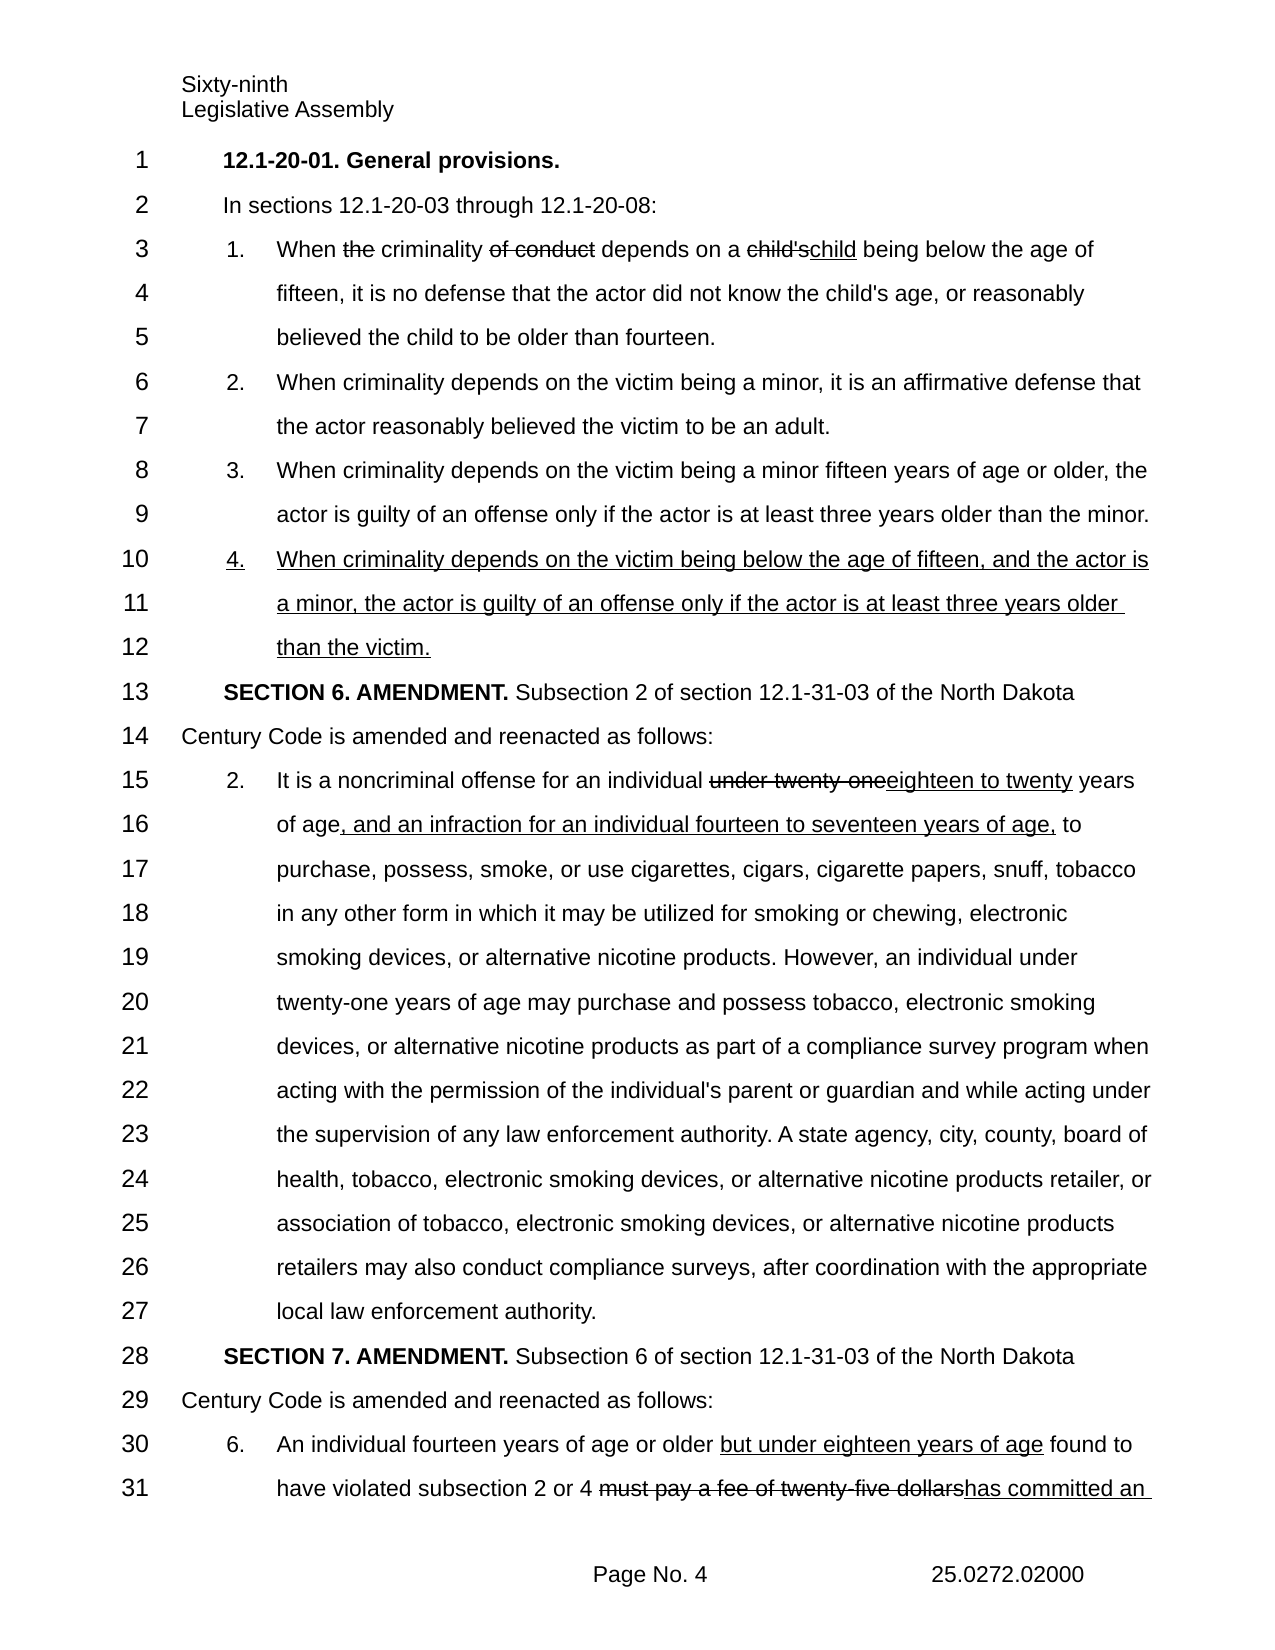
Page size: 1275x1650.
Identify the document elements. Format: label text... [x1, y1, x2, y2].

subtitle 12.1‑20‑01. General provisions. [181, 133, 1154, 178]
text SECTION 7. AMENDMENT. Subsection 6 of section 12.1‑31‑03 of the North Dakota Century Code is amended and reenacted as follows: [181, 1329, 1154, 1417]
text 4. When criminality depends on the victim being below the age of fifteen, and the actor is a minor, the actor is guilty of an offense only if the actor is at least three years older than the victim. [181, 532, 1154, 664]
text 6. An individual fourteen years of age or older but under eighteen years of age found to have violated subsection 2 or 4 must pay a fee of twenty‑five dollarshas committed an [181, 1417, 1154, 1506]
text 3. When criminality depends on the victim being a minor fifteen years of age or older, the actor is guilty of an offense only if the actor is at least three years older than the minor. [181, 443, 1154, 532]
text In sections 12.1‑20‑03 through 12.1‑20‑08: [181, 178, 1154, 222]
text 2. It is a noncriminal offense for an individual under twenty‑oneeighteen to twenty years of age, and an infraction for an individual fourteen to seventeen years of age, to purchase, possess, smoke, or use cigarettes, cigars, cigarette papers, snuff, tobacco in any other form in which it may be utilized for smoking or chewing, electronic smoking devices, or alternative nicotine products. However, an individual under twenty‑one years of age may purchase and possess tobacco, electronic smoking devices, or alternative nicotine products as part of a compliance survey program when acting with the permission of the individual's parent or guardian and while acting under the supervision of any law enforcement authority. A state agency, city, county, board of health, tobacco, electronic smoking devices, or alternative nicotine products retailer, or association of tobacco, electronic smoking devices, or alternative nicotine products retailers may also conduct compliance surveys, after coordination with the appropriate local law enforcement authority. [181, 753, 1154, 1329]
text 1. When the criminality of conduct depends on a child'schild being below the age of fifteen, it is no defense that the actor did not know the child's age, or reasonably believed the child to be older than fourteen. [181, 222, 1154, 355]
text 2. When criminality depends on the victim being a minor, it is an affirmative defense that the actor reasonably believed the victim to be an adult. [181, 355, 1154, 443]
text SECTION 6. AMENDMENT. Subsection 2 of section 12.1‑31‑03 of the North Dakota Century Code is amended and reenacted as follows: [181, 664, 1154, 753]
